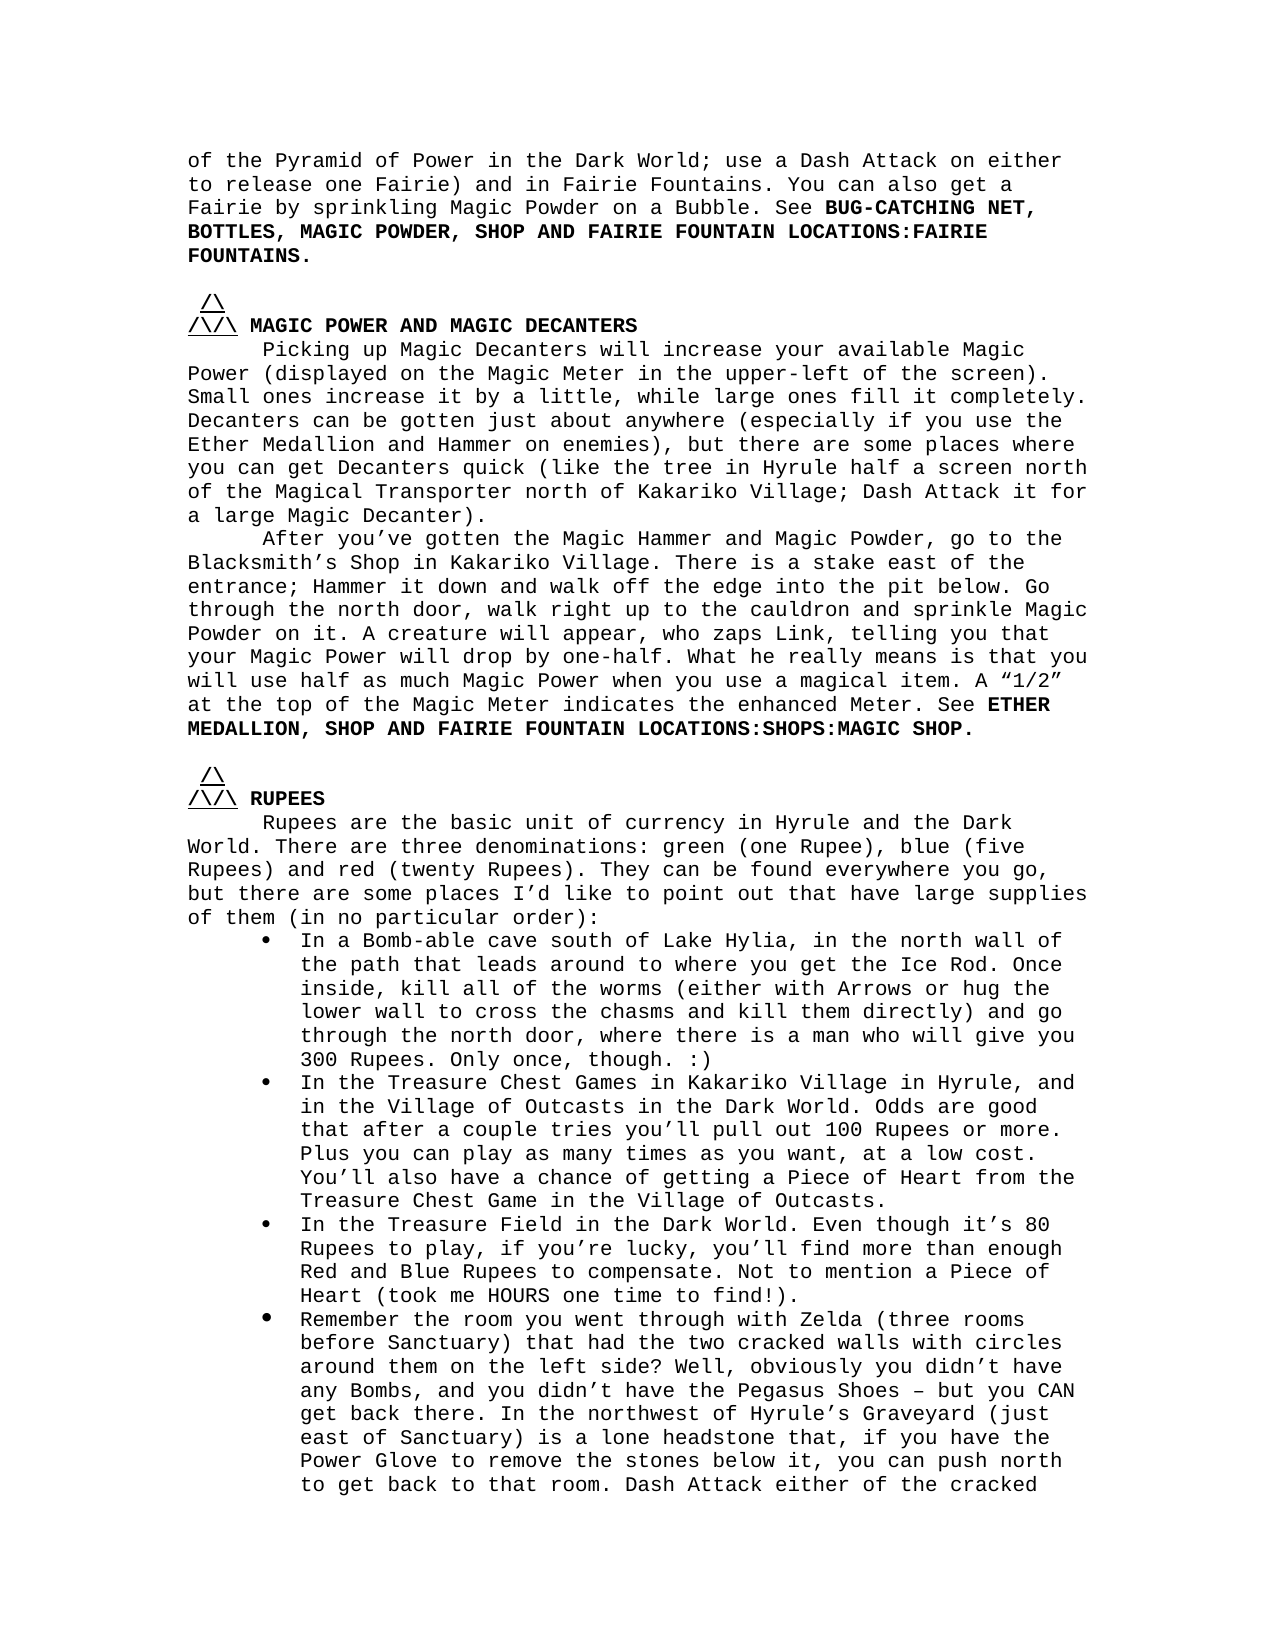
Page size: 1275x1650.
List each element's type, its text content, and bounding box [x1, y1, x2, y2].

text /\/\ RUPEES [187, 788, 1087, 812]
text of the Pyramid of Power in the Dark World; use a Dash Attack on either to release one Fairie) and in Fairie Fountains. You can also get a Fairie by sprinkling Magic Powder on a Bubble. See BUG-CATCHING NET, BOTTLES, MAGIC POWDER, SHOP AND FAIRIE FOUNTAIN LOCATIONS:FAIRIE FOUNTAINS. [187, 150, 1087, 268]
text After you’ve gotten the Magic Hammer and Magic Powder, go to the Blacksmith’s Shop in Kakariko Village. There is a stake east of the entrance; Hammer it down and walk off the edge into the pit below. Go through the north door, walk right up to the cauldron and sprinkle Magic Powder on it. A creature will appear, who zaps Link, telling you that your Magic Power will drop by one-half. What he really means is that you will use half as much Magic Power when you use a magical item. A “1/2” at the top of the Magic Meter indicates the enhanced Meter. See ETHER MEDALLION, SHOP AND FAIRIE FOUNTAIN LOCATIONS:SHOPS:MAGIC SHOP. [187, 528, 1087, 741]
list In the Treasure Field in the Dark World. Even though it’s 80 Rupees to play, if you’re lucky, you’ll find more than enough Red and Blue Rupees to compensate. Not to mention a Piece of Heart (took me HOURS one time to find!). [262, 1214, 1087, 1309]
text /\ [187, 765, 1087, 788]
list In a Bomb-able cave south of Lake Hylia, in the north wall of the path that leads around to where you get the Ice Rod. Once inside, kill all of the worms (either with Arrows or hug the lower wall to cross the chasms and kill them directly) and go through the north door, where there is a man who will give you 300 Rupees. Only once, though. :) [262, 930, 1087, 1072]
list Remember the room you went through with Zelda (three rooms before Sanctuary) that had the two cracked walls with circles around them on the left side? Well, obviously you didn’t have any Bombs, and you didn’t have the Pegasus Shoes – but you CAN get back there. In the northwest of Hyrule’s Graveyard (just east of Sanctuary) is a lone headstone that, if you have the Power Glove to remove the stones below it, you can push north to get back to that room. Dash Attack either of the cracked [262, 1309, 1087, 1498]
text /\ [187, 292, 1087, 316]
list In the Treasure Chest Games in Kakariko Village in Hyrule, and in the Village of Outcasts in the Dark World. Odds are good that after a couple tries you’ll pull out 100 Rupees or more. Plus you can play as many times as you want, at a low cost. You’ll also have a chance of getting a Piece of Heart from the Treasure Chest Game in the Village of Outcasts. [262, 1072, 1087, 1214]
text Rupees are the basic unit of currency in Hyrule and the Dark World. There are three denominations: green (one Rupee), blue (five Rupees) and red (twenty Rupees). They can be found everywhere you go, but there are some places I’d like to point out that have large supplies of them (in no particular order): [187, 812, 1087, 930]
text /\/\ MAGIC POWER AND MAGIC DECANTERS [187, 316, 1087, 339]
text Picking up Magic Decanters will increase your available Magic Power (displayed on the Magic Meter in the upper-left of the screen). Small ones increase it by a little, while large ones fill it completely. Decanters can be gotten just about anywhere (especially if you use the Ether Medallion and Hammer on enemies), but there are some places where you can get Decanters quick (like the tree in Hyrule half a screen north of the Magical Transporter north of Kakariko Village; Dash Attack it for a large Magic Decanter). [187, 339, 1087, 528]
